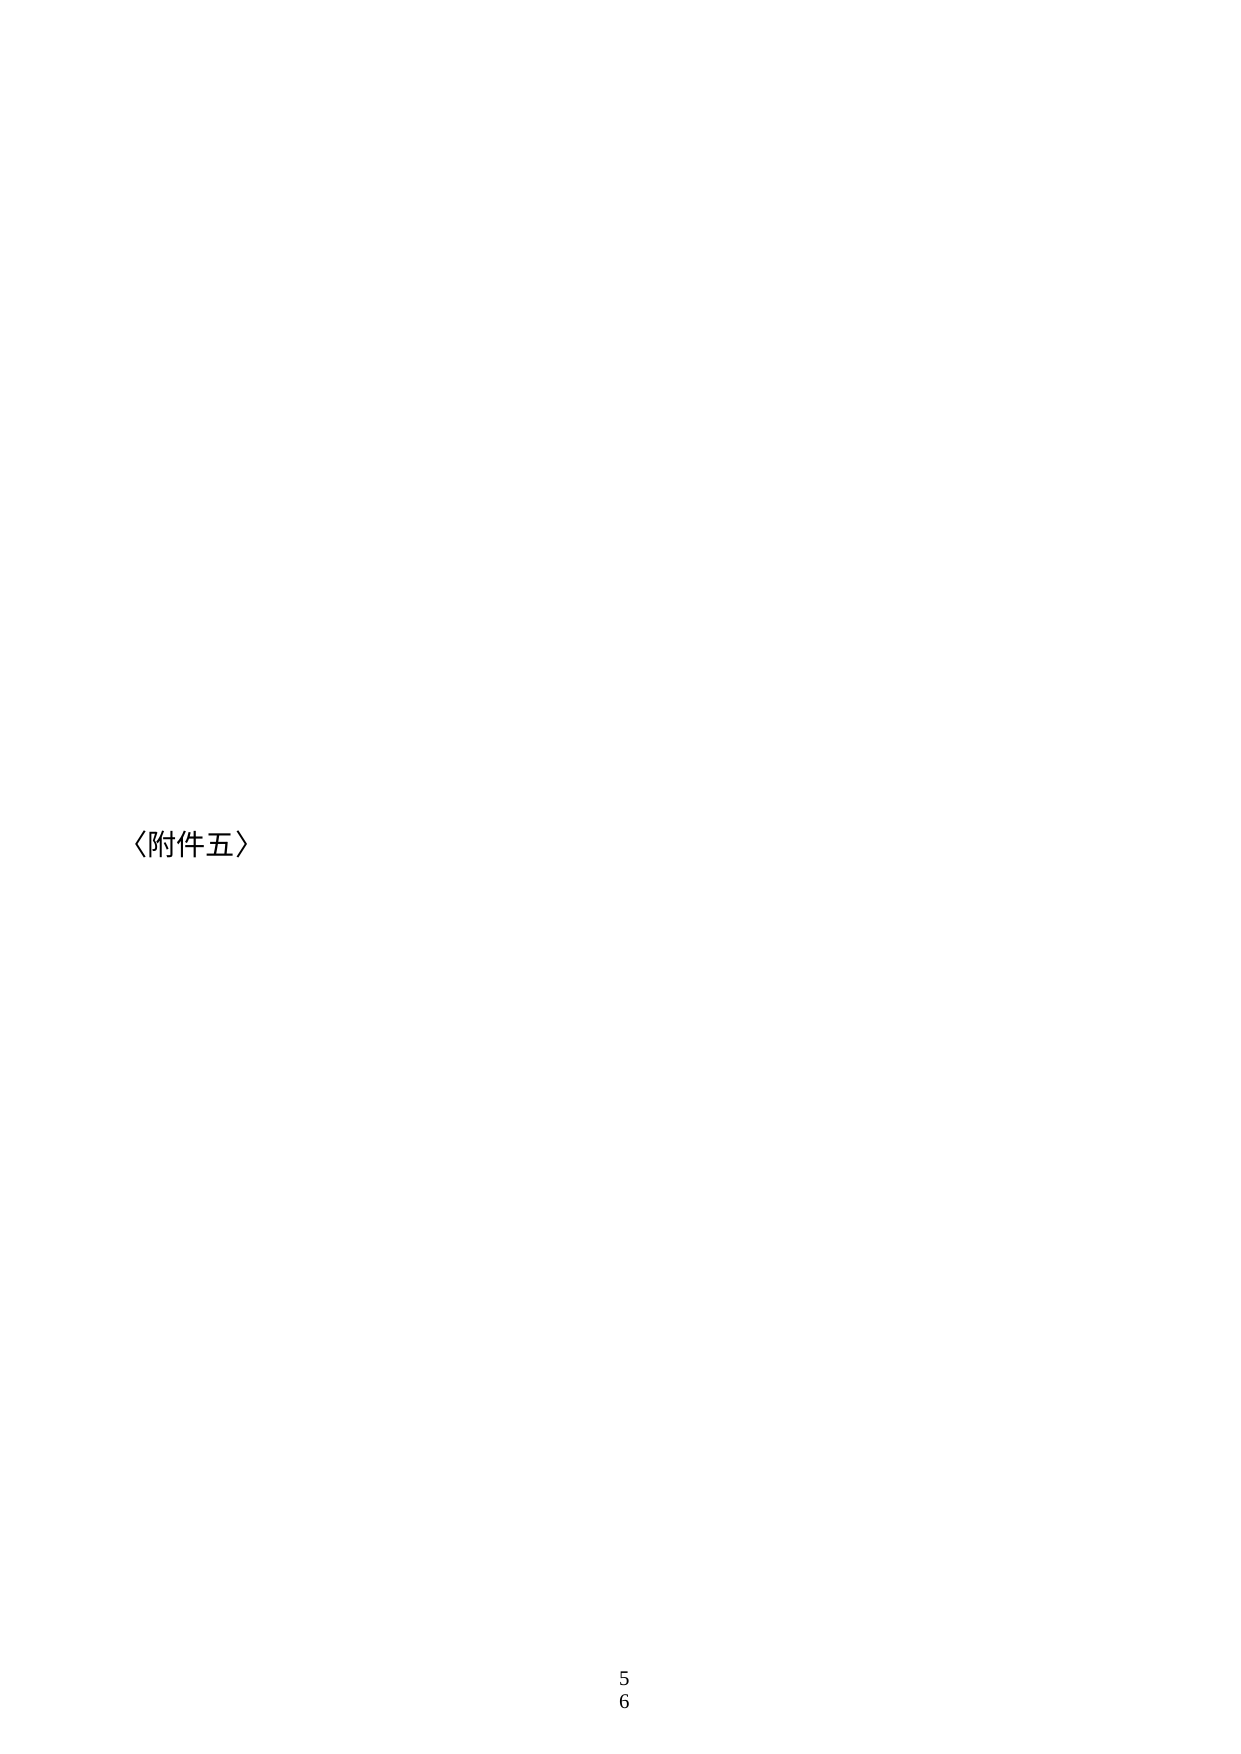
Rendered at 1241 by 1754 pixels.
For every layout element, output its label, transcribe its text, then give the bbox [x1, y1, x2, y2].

text 〈附件五〉 [118, 801, 1122, 864]
